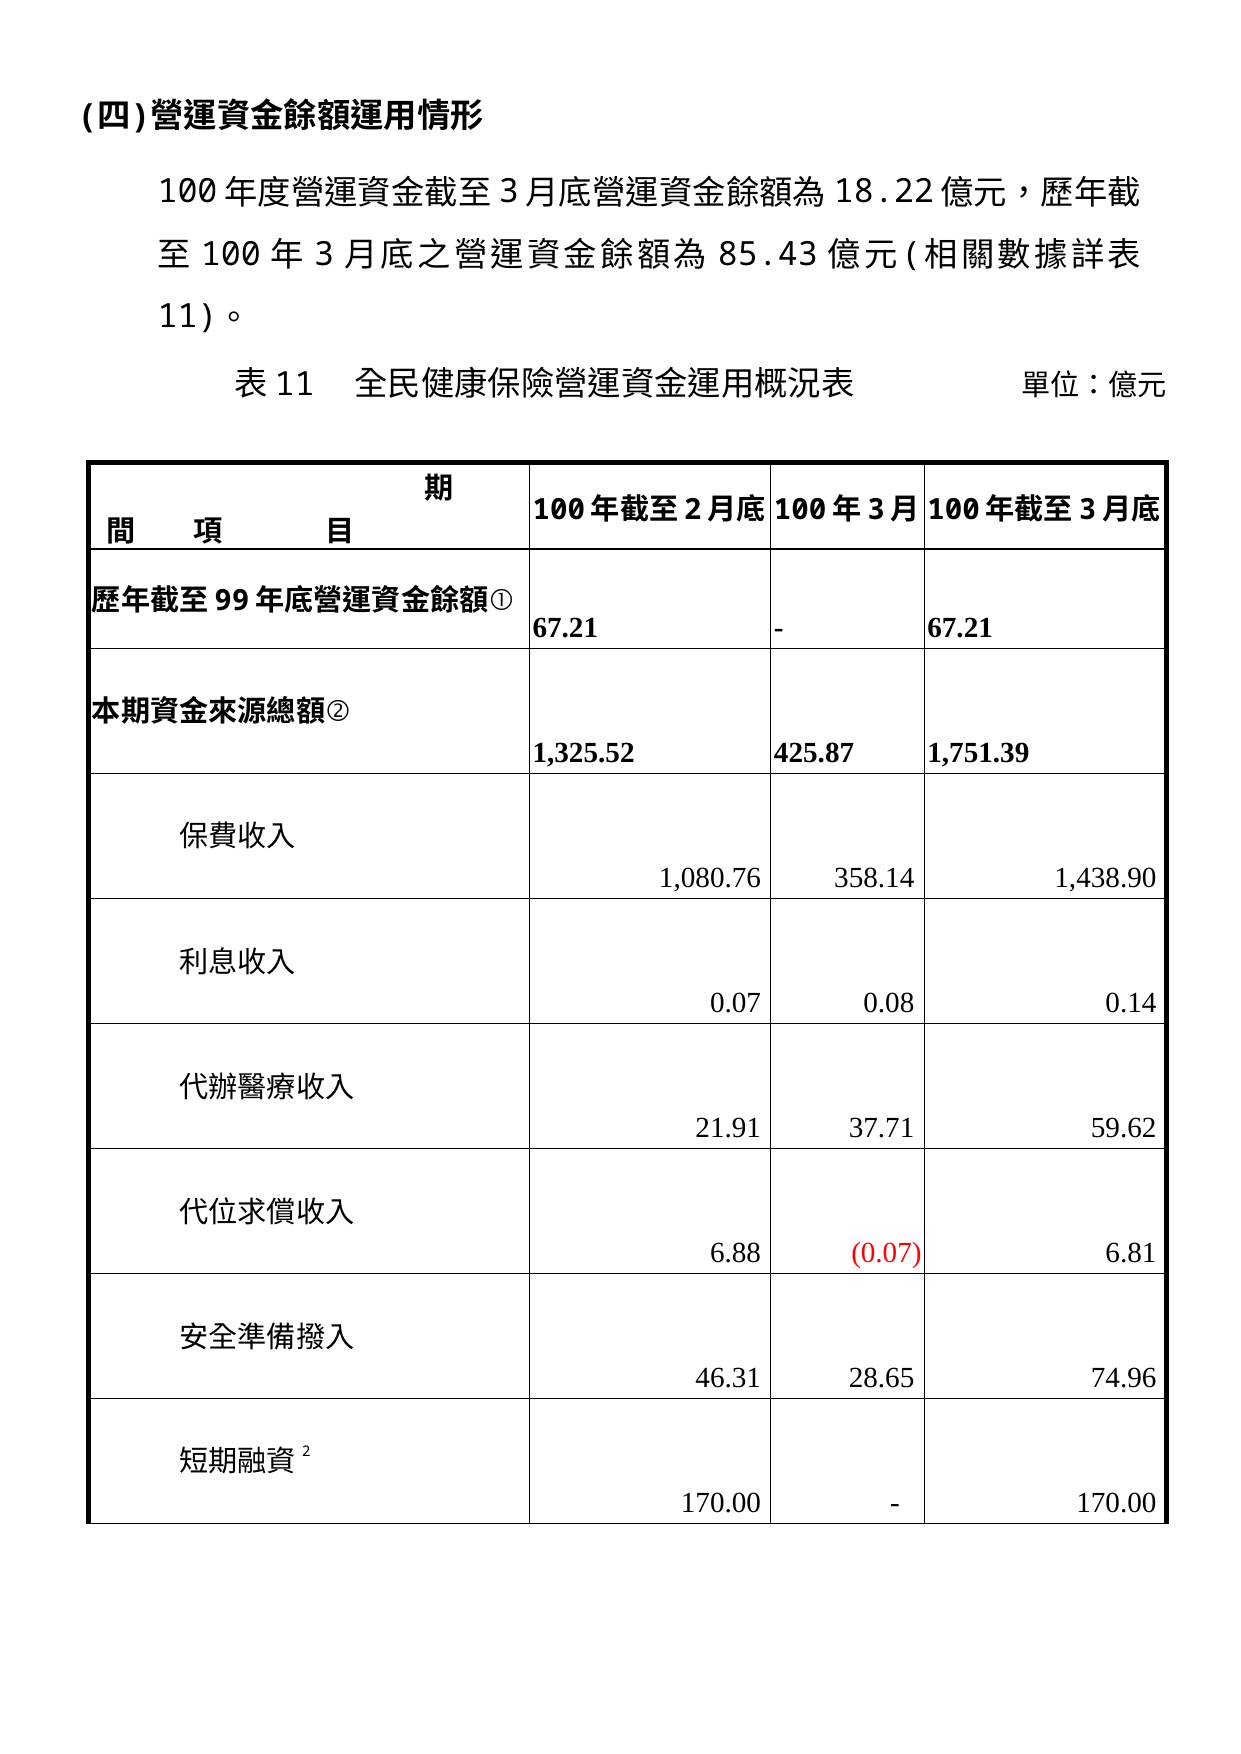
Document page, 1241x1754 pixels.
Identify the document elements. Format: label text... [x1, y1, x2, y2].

table_cell 170.00 [925, 1399, 1164, 1523]
table_cell 67.21 [925, 550, 1164, 648]
table_cell 0.14 [925, 899, 1164, 1023]
table_cell 代位求償收入 [91, 1149, 529, 1273]
text 表11 全民健康保險營運資金運用概況表 單位：億元 [89, 354, 1167, 406]
table_cell 67.21 [530, 550, 770, 648]
table_cell 1,751.39 [925, 649, 1164, 773]
table_cell 1,325.52 [530, 649, 770, 773]
table_cell 短期融資2 [91, 1399, 529, 1523]
table_cell 358.14 [771, 774, 924, 898]
text (四)營運資金餘額運用情形 [77, 85, 1181, 137]
table_cell 6.88 [530, 1149, 770, 1273]
table_cell 0.07 [530, 899, 770, 1023]
table_header 100年3月 [771, 465, 924, 548]
table_cell 46.31 [530, 1274, 770, 1398]
table_cell 37.71 [771, 1024, 924, 1148]
table_cell - [771, 550, 924, 648]
table_cell 代辦醫療收入 [91, 1024, 529, 1148]
table_cell 28.65 [771, 1274, 924, 1398]
table_cell 利息收入 [91, 899, 529, 1023]
table_cell 0.08 [771, 899, 924, 1023]
table_header 期 間 項 目 [91, 465, 529, 548]
table_cell 21.91 [530, 1024, 770, 1148]
table_header 100年截至3月底 [925, 465, 1164, 548]
table_cell 保費收入 [91, 774, 529, 898]
table_cell (0.07) [771, 1149, 924, 1273]
table_cell 1,080.76 [530, 774, 770, 898]
table_cell 170.00 [530, 1399, 770, 1523]
table_cell 6.81 [925, 1149, 1164, 1273]
table_cell 59.62 [925, 1024, 1164, 1148]
table_cell 歷年截至99年底營運資金餘額 [91, 550, 529, 648]
table_cell 安全準備撥入 [91, 1274, 529, 1398]
table_header 100年截至2月底 [530, 465, 770, 548]
table_cell 本期資金來源總額 [91, 649, 529, 773]
text 100年度營運資金截至3月底營運資金餘額為18.22億元，歷年截至100年3月底之營運資金餘額為85.43億元(相關數據詳表11)。 [157, 148, 1141, 335]
table_cell 1,438.90 [925, 774, 1164, 898]
table_cell 425.87 [771, 649, 924, 773]
table_cell - [771, 1399, 924, 1523]
table_cell 74.96 [925, 1274, 1164, 1398]
